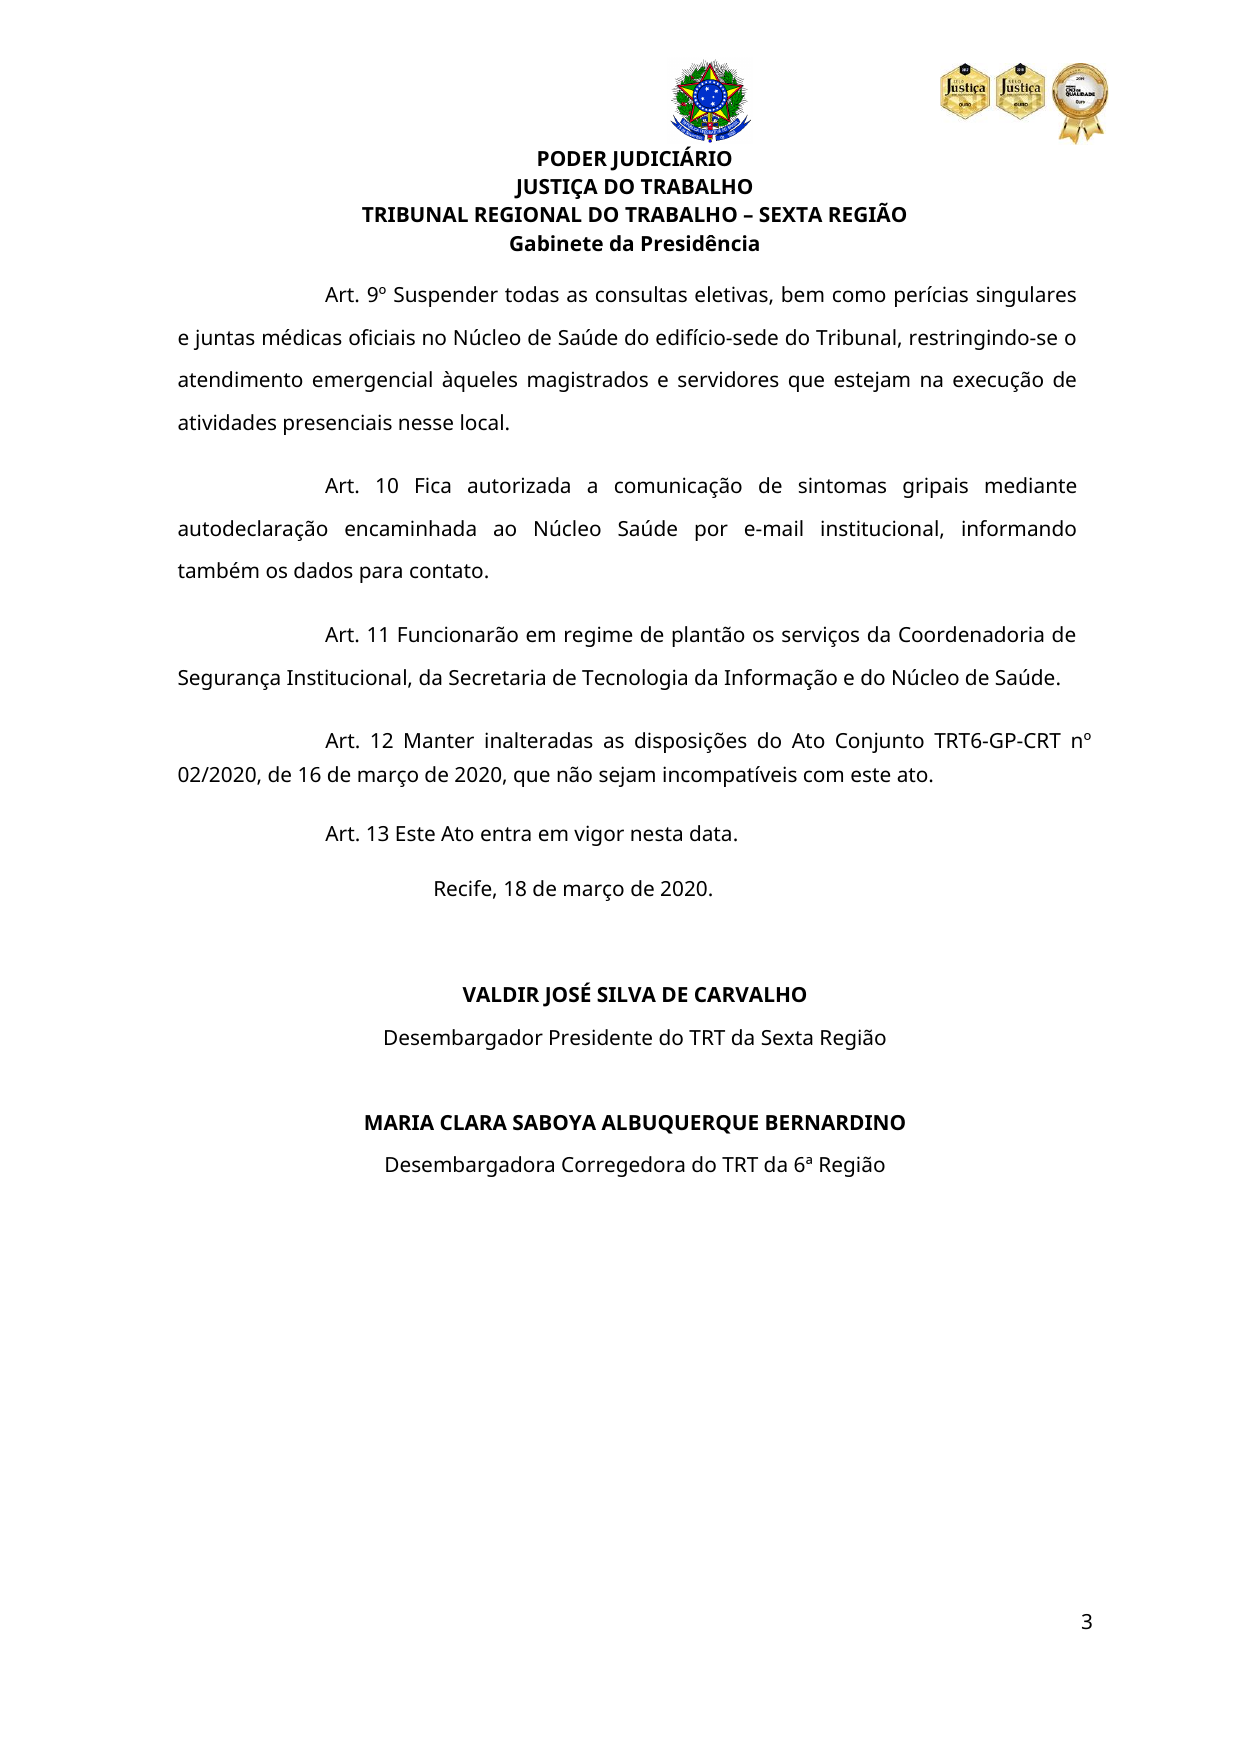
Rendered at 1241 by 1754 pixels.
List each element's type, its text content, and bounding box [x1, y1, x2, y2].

text VALDIR JOSÉ SILVA DE CARVALHO [177, 980, 1092, 1009]
text Art. 11 Funcionarão em regime de plantão os serviços da Coordenadoria de Segurança Institucional, da Secretaria de Tecnologia da Informação e do Núcleo de Saúde. [177, 620, 1078, 691]
text MARIA CLARA SABOYA ALBUQUERQUE BERNARDINO [177, 1108, 1092, 1136]
picture [940, 63, 1109, 145]
text Art. 10 Fica autorizada a comunicação de sintomas gripais mediante autodeclaração encaminhada ao Núcleo Saúde por e-mail institucional, informando também os dados para contato. [177, 471, 1078, 585]
text Art. 9º Suspender todas as consultas eletivas, bem como perícias singulares e juntas médicas oficiais no Núcleo de Saúde do edifício-sede do Tribunal, restringindo-se o atendimento emergencial àqueles magistrados e servidores que estejam na execução de atividades presenciais nesse local. [177, 280, 1078, 436]
text Desembargador Presidente do TRT da Sexta Região [177, 1023, 1092, 1051]
text Recife, 18 de março de 2020. [177, 874, 1078, 903]
text Art. 13 Este Ato entra em vigor nesta data. [177, 819, 1092, 848]
text Art. 12 Manter inalteradas as disposições do Ato Conjunto TRT6-GP-CRT nº 02/2020, de 16 de março de 2020, que não sejam incompatíveis com este ato. [177, 726, 1092, 789]
picture [666, 57, 753, 144]
text Desembargadora Corregedora do TRT da 6ª Região [177, 1151, 1092, 1179]
